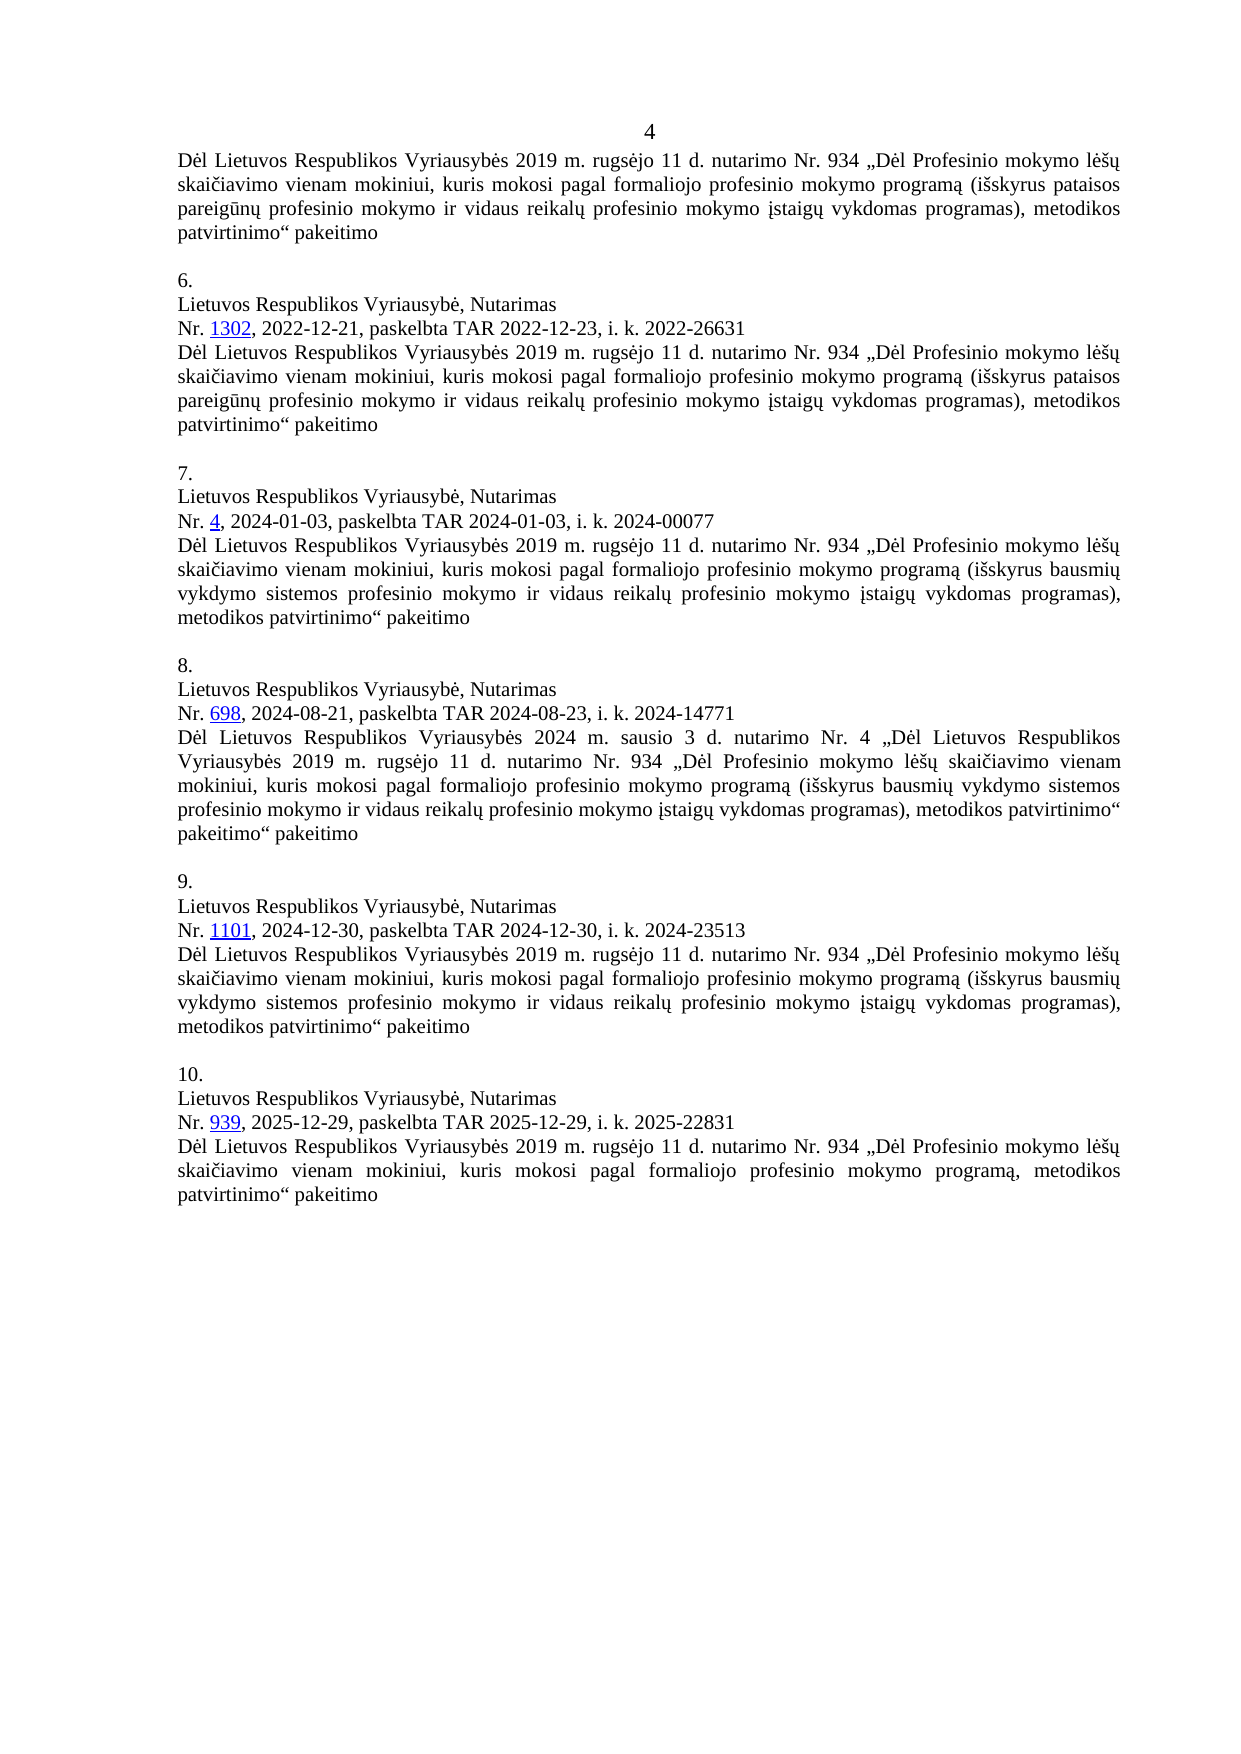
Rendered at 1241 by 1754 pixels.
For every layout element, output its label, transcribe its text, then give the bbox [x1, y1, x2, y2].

text Dėl Lietuvos Respublikos Vyriausybės 2024 m. sausio 3 d. nutarimo Nr. 4 „Dėl Lietuvos Respublikos Vyriausybės 2019 m. rugsėjo 11 d. nutarimo Nr. 934 „Dėl Profesinio mokymo lėšų skaičiavimo vienam mokiniui, kuris mokosi pagal formaliojo profesinio mokymo programą (išskyrus bausmių vykdymo sistemos profesinio mokymo ir vidaus reikalų profesinio mokymo įstaigų vykdomas programas), metodikos patvirtinimo“ pakeitimo“ pakeitimo [177, 725, 1122, 845]
text Dėl Lietuvos Respublikos Vyriausybės 2019 m. rugsėjo 11 d. nutarimo Nr. 934 „Dėl Profesinio mokymo lėšų skaičiavimo vienam mokiniui, kuris mokosi pagal formaliojo profesinio mokymo programą (išskyrus bausmių vykdymo sistemos profesinio mokymo ir vidaus reikalų profesinio mokymo įstaigų vykdomas programas), metodikos patvirtinimo“ pakeitimo [177, 942, 1122, 1038]
text Lietuvos Respublikos Vyriausybė, Nutarimas [177, 292, 1122, 316]
text Lietuvos Respublikos Vyriausybė, Nutarimas [177, 893, 1122, 918]
text Nr. 939, 2025-12-29, paskelbta TAR 2025-12-29, i. k. 2025-22831 [177, 1110, 1122, 1134]
text 7. [177, 460, 1122, 484]
text Nr. 1101, 2024-12-30, paskelbta TAR 2024-12-30, i. k. 2024-23513 [177, 918, 1122, 942]
text 9. [177, 869, 1122, 893]
text Nr. 698, 2024-08-21, paskelbta TAR 2024-08-23, i. k. 2024-14771 [177, 701, 1122, 725]
text Dėl Lietuvos Respublikos Vyriausybės 2019 m. rugsėjo 11 d. nutarimo Nr. 934 „Dėl Profesinio mokymo lėšų skaičiavimo vienam mokiniui, kuris mokosi pagal formaliojo profesinio mokymo programą (išskyrus pataisos pareigūnų profesinio mokymo ir vidaus reikalų profesinio mokymo įstaigų vykdomas programas), metodikos patvirtinimo“ pakeitimo [177, 148, 1122, 244]
text Dėl Lietuvos Respublikos Vyriausybės 2019 m. rugsėjo 11 d. nutarimo Nr. 934 „Dėl Profesinio mokymo lėšų skaičiavimo vienam mokiniui, kuris mokosi pagal formaliojo profesinio mokymo programą, metodikos patvirtinimo“ pakeitimo [177, 1134, 1122, 1206]
text Dėl Lietuvos Respublikos Vyriausybės 2019 m. rugsėjo 11 d. nutarimo Nr. 934 „Dėl Profesinio mokymo lėšų skaičiavimo vienam mokiniui, kuris mokosi pagal formaliojo profesinio mokymo programą (išskyrus bausmių vykdymo sistemos profesinio mokymo ir vidaus reikalų profesinio mokymo įstaigų vykdomas programas), metodikos patvirtinimo“ pakeitimo [177, 533, 1122, 629]
text Lietuvos Respublikos Vyriausybė, Nutarimas [177, 1086, 1122, 1110]
text 6. [177, 268, 1122, 292]
text 10. [177, 1062, 1122, 1086]
text Nr. 4, 2024-01-03, paskelbta TAR 2024-01-03, i. k. 2024-00077 [177, 508, 1122, 533]
text Lietuvos Respublikos Vyriausybė, Nutarimas [177, 484, 1122, 508]
text 8. [177, 653, 1122, 677]
text Nr. 1302, 2022-12-21, paskelbta TAR 2022-12-23, i. k. 2022-26631 [177, 316, 1122, 340]
text Dėl Lietuvos Respublikos Vyriausybės 2019 m. rugsėjo 11 d. nutarimo Nr. 934 „Dėl Profesinio mokymo lėšų skaičiavimo vienam mokiniui, kuris mokosi pagal formaliojo profesinio mokymo programą (išskyrus pataisos pareigūnų profesinio mokymo ir vidaus reikalų profesinio mokymo įstaigų vykdomas programas), metodikos patvirtinimo“ pakeitimo [177, 340, 1122, 436]
text Lietuvos Respublikos Vyriausybė, Nutarimas [177, 677, 1122, 701]
